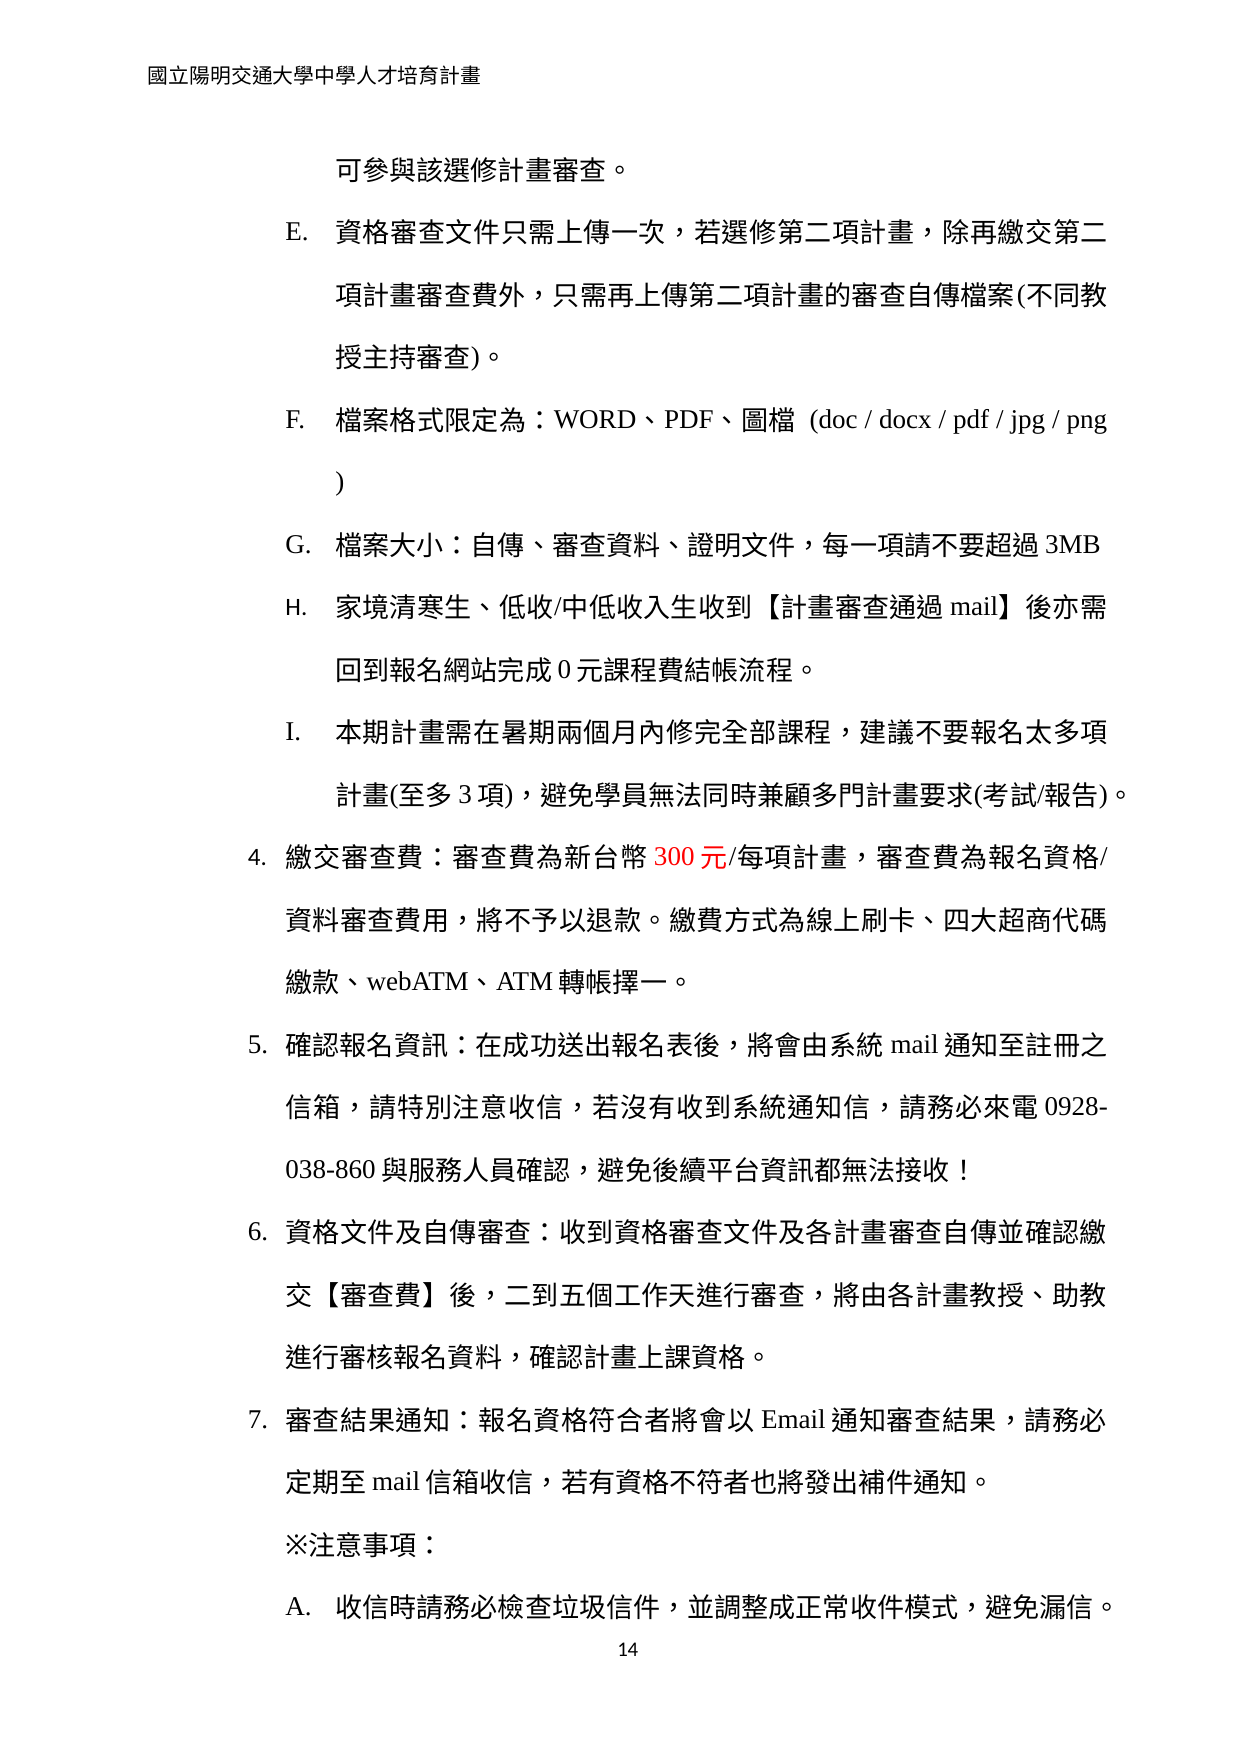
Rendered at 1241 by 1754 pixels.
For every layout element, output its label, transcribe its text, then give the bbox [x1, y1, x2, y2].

list 本期計畫需在暑期兩個月內修完全部課程，建議不要報名太多項計畫(至多3項)，避免學員無法同時兼顧多門計畫要求(考試/報告)。 [285, 689, 1107, 814]
text ※注意事項： [285, 1502, 1107, 1564]
list 檔案大小：自傳、審查資料、證明文件，每一項請不要超過3MB [285, 502, 1107, 564]
list 可參與該選修計畫審查。 [285, 127, 1107, 189]
list 審查結果通知：報名資格符合者將會以Email通知審查結果，請務必定期至mail信箱收信，若有資格不符者也將發出補件通知。 [248, 1377, 1107, 1502]
list 確認報名資訊：在成功送出報名表後，將會由系統mail通知至註冊之信箱，請特別注意收信，若沒有收到系統通知信，請務必來電0928-038-860與服務人員確認，避免後續平台資訊都無法接收！ [248, 1002, 1107, 1189]
list 收信時請務必檢查垃圾信件，並調整成正常收件模式，避免漏信。 [285, 1564, 1107, 1627]
list 繳交審查費：審查費為新台幣300元/每項計畫，審查費為報名資格/資料審查費用，將不予以退款。繳費方式為線上刷卡、四大超商代碼繳款、webATM、ATM轉帳擇一。 [248, 814, 1107, 1002]
list 檔案格式限定為：WORD、PDF、圖檔 (doc / docx / pdf / jpg / png ) [285, 377, 1107, 502]
list 家境清寒生、低收/中低收入生收到【計畫審查通過mail】後亦需回到報名網站完成0元課程費結帳流程。 [285, 564, 1107, 689]
list 資格文件及自傳審查：收到資格審查文件及各計畫審查自傳並確認繳交【審查費】後，二到五個工作天進行審查，將由各計畫教授、助教進行審核報名資料，確認計畫上課資格。 [248, 1189, 1107, 1377]
list 資格審查文件只需上傳一次，若選修第二項計畫，除再繳交第二項計畫審查費外，只需再上傳第二項計畫的審查自傳檔案(不同教授主持審查)。 [285, 189, 1107, 377]
